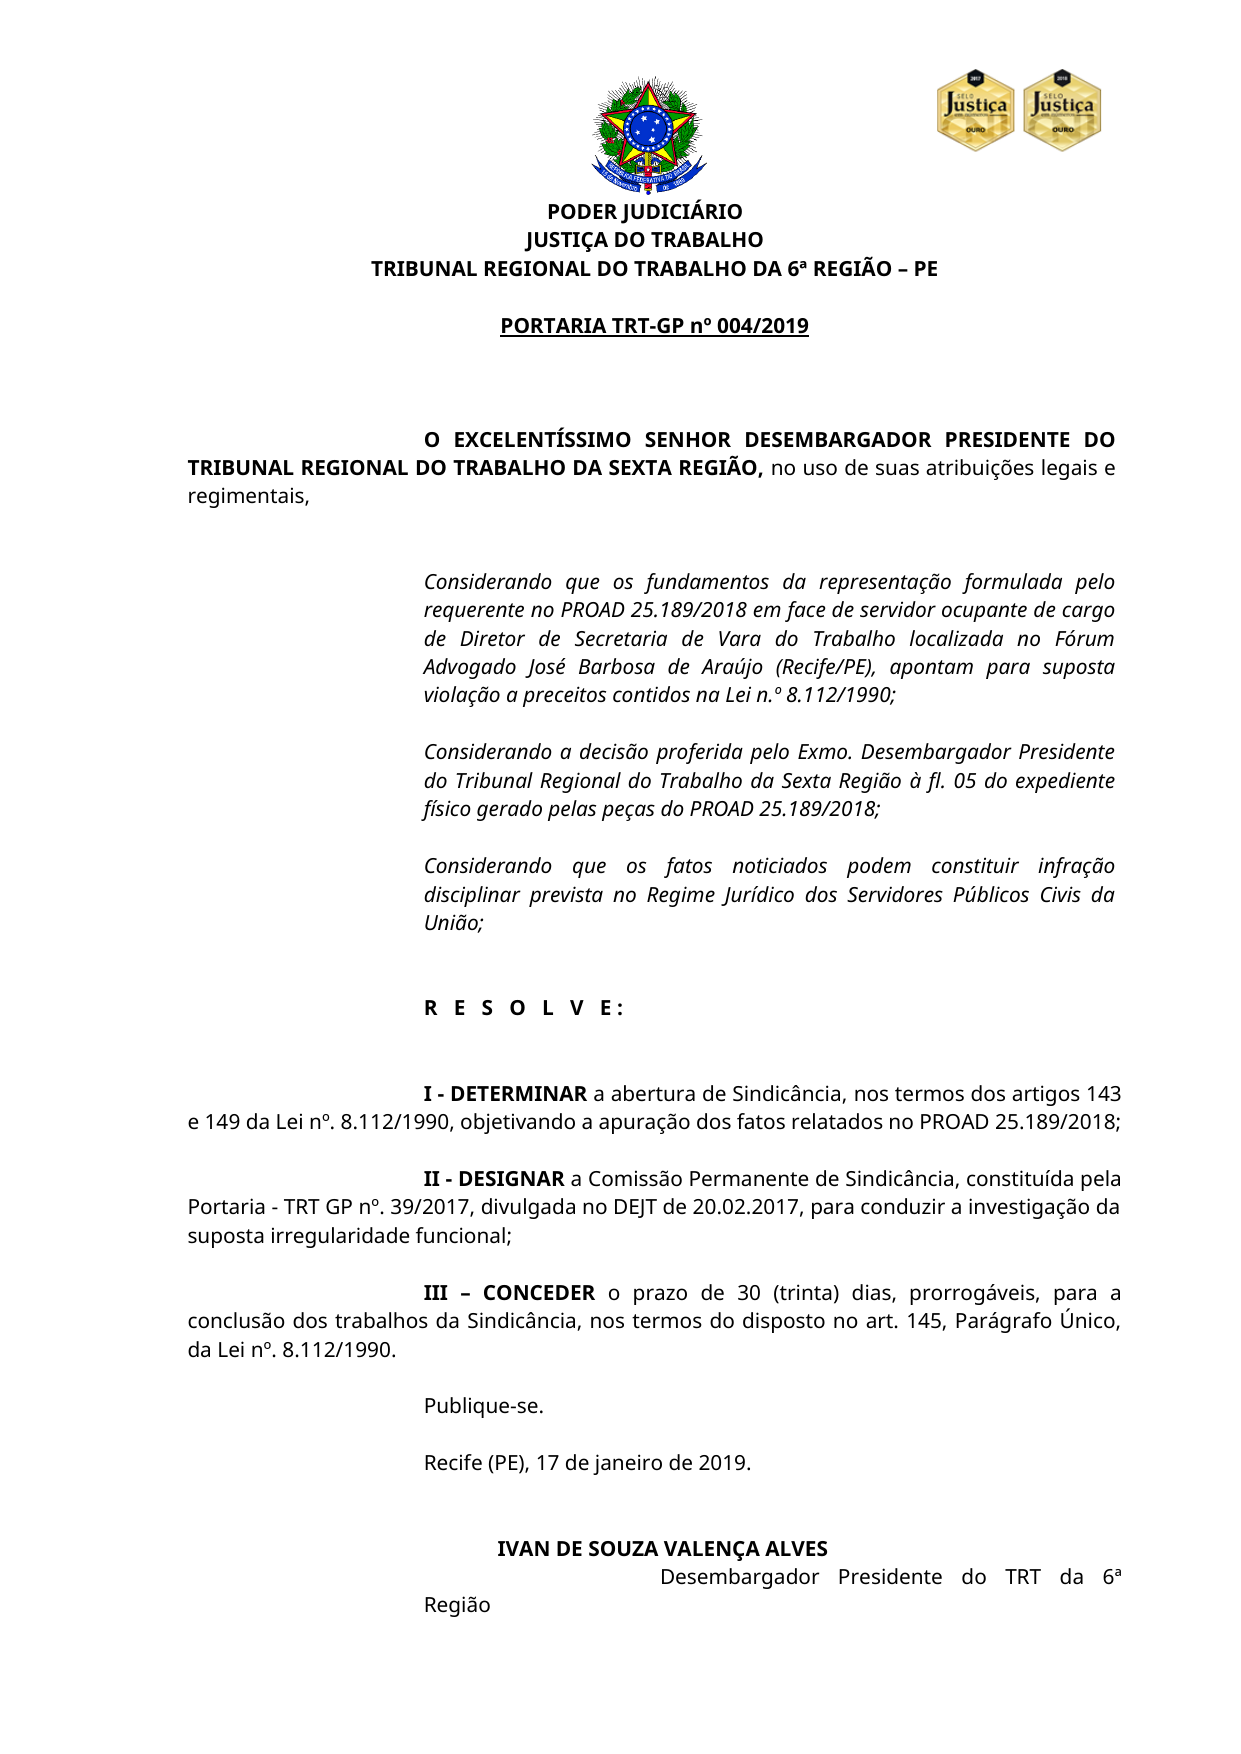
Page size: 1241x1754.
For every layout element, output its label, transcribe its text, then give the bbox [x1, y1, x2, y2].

text I - DETERMINAR a abertura de Sindicância, nos termos dos artigos 143 e 149 da Lei nº. 8.112/1990, objetivando a apuração dos fatos relatados no PROAD 25.189/2018; [187, 1079, 1122, 1136]
picture [586, 73, 709, 197]
subtitle Desembargador Presidente do TRT da 6ª Região [423, 1562, 1122, 1619]
text Recife (PE), 17 de janeiro de 2019. [187, 1448, 1122, 1477]
text Considerando a decisão proferida pelo Exmo. Desembargador Presidente do Tribunal Regional do Trabalho da Sexta Região à fl. 05 do expediente físico gerado pelas peças do PROAD 25.189/2018; [423, 737, 1116, 823]
text PORTARIA TRT-GP nº 004/2019 [187, 311, 1122, 339]
text O EXCELENTÍSSIMO SENHOR DESEMBARGADOR PRESIDENTE DO TRIBUNAL REGIONAL DO TRABALHO DA SEXTA REGIÃO, no uso de suas atribuições legais e regimentais, [187, 425, 1116, 510]
text Considerando que os fundamentos da representação formulada pelo requerente no PROAD 25.189/2018 em face de servidor ocupante de cargo de Diretor de Secretaria de Vara do Trabalho localizada no Fórum Advogado José Barbosa de Araújo (Recife/PE), apontam para suposta violação a preceitos contidos na Lei n.º 8.112/1990; [423, 567, 1116, 709]
text R E S O L V E : [187, 993, 1122, 1022]
text II - DESIGNAR a Comissão Permanente de Sindicância, constituída pela Portaria - TRT GP nº. 39/2017, divulgada no DEJT de 20.02.2017, para conduzir a investigação da suposta irregularidade funcional; [187, 1164, 1122, 1249]
picture [937, 67, 1115, 158]
text III – CONCEDER o prazo de 30 (trinta) dias, prorrogáveis, para a conclusão dos trabalhos da Sindicância, nos termos do disposto no art. 145, Parágrafo Único, da Lei nº. 8.112/1990. [187, 1278, 1122, 1363]
text Considerando que os fatos noticiados podem constituir infração disciplinar prevista no Regime Jurídico dos Servidores Públicos Civis da União; [423, 851, 1116, 937]
subtitle IVAN DE SOUZA VALENÇA ALVES [423, 1534, 1122, 1562]
text Publique-se. [187, 1392, 1122, 1420]
